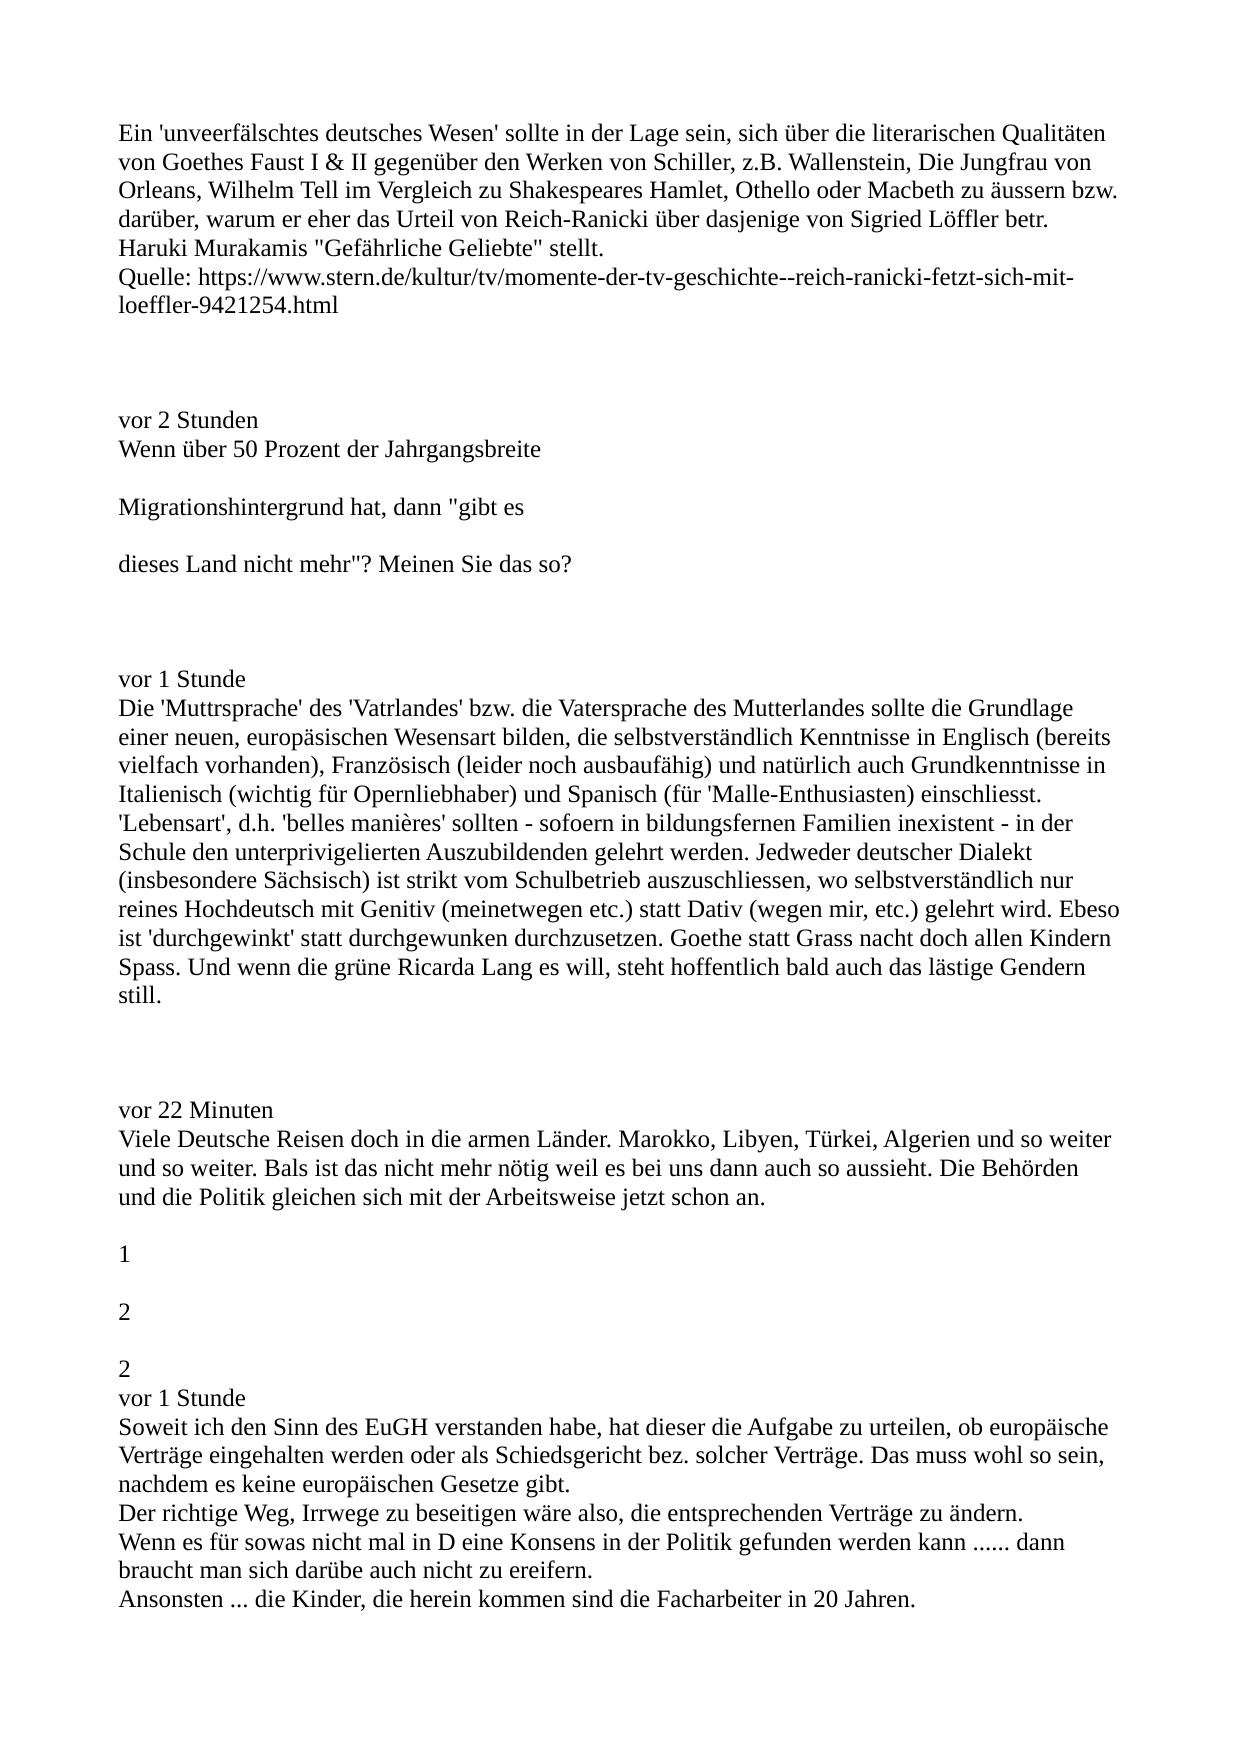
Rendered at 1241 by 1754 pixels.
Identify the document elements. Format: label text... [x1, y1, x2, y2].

text vor 1 Stunde [118, 664, 1122, 693]
text Wenn es für sowas nicht mal in D eine Konsens in der Politik gefunden werden kann ...... dann braucht man sich darübe auch nicht zu ereifern. [118, 1527, 1122, 1584]
text dieses Land nicht mehr"? Meinen Sie das so? [118, 549, 1122, 578]
text Ein 'unveerfälschtes deutsches Wesen' sollte in der Lage sein, sich über die literarischen Qualitäten von Goethes Faust I & II gegenüber den Werken von Schiller, z.B. Wallenstein, Die Jungfrau von Orleans, Wilhelm Tell im Vergleich zu Shakespeares Hamlet, Othello oder Macbeth zu äussern bzw. darüber, warum er eher das Urteil von Reich-Ranicki über dasjenige von Sigried Löffler betr. Haruki Murakamis "Gefährliche Geliebte" stellt. [118, 118, 1122, 262]
text 2 [118, 1354, 1122, 1383]
text Der richtige Weg, Irrwege zu beseitigen wäre also, die entsprechenden Verträge zu ändern. [118, 1498, 1122, 1527]
text Quelle: https://www.stern.de/kultur/tv/momente-der-tv-geschichte--reich-ranicki-fetzt-sich-mit-loeffler-9421254.html [118, 262, 1122, 319]
text Wenn über 50 Prozent der Jahrgangsbreite [118, 434, 1122, 463]
text vor 1 Stunde [118, 1383, 1122, 1412]
text Die 'Muttrsprache' des 'Vatrlandes' bzw. die Vatersprache des Mutterlandes sollte die Grundlage einer neuen, europäsischen Wesensart bilden, die selbstverständlich Kenntnisse in Englisch (bereits vielfach vorhanden), Französisch (leider noch ausbaufähig) und natürlich auch Grundkenntnisse in Italienisch (wichtig für Opernliebhaber) und Spanisch (für 'Malle-Enthusiasten) einschliesst. 'Lebensart', d.h. 'belles manières' sollten - sofoern in bildungsfernen Familien inexistent - in der Schule den unterprivigelierten Auszubildenden gelehrt werden. Jedweder deutscher Dialekt (insbesondere Sächsisch) ist strikt vom Schulbetrieb auszuschliessen, wo selbstverständlich nur reines Hochdeutsch mit Genitiv (meinetwegen etc.) statt Dativ (wegen mir, etc.) gelehrt wird. Ebeso ist 'durchgewinkt' statt durchgewunken durchzusetzen. Goethe statt Grass nacht doch allen Kindern Spass. Und wenn die grüne Ricarda Lang es will, steht hoffentlich bald auch das lästige Gendern still. [118, 693, 1122, 1009]
text Migrationshintergrund hat, dann "gibt es [118, 492, 1122, 521]
text Soweit ich den Sinn des EuGH verstanden habe, hat dieser die Aufgabe zu urteilen, ob europäische Verträge eingehalten werden oder als Schiedsgericht bez. solcher Verträge. Das muss wohl so sein, nachdem es keine europäischen Gesetze gibt. [118, 1412, 1122, 1498]
text vor 2 Stunden [118, 406, 1122, 434]
text Viele Deutsche Reisen doch in die armen Länder. Marokko, Libyen, Türkei, Algerien und so weiter und so weiter. Bals ist das nicht mehr nötig weil es bei uns dann auch so aussieht. Die Behörden und die Politik gleichen sich mit der Arbeitsweise jetzt schon an. [118, 1124, 1122, 1211]
text 2 [118, 1297, 1122, 1326]
text Ansonsten ... die Kinder, die herein kommen sind die Facharbeiter in 20 Jahren. [118, 1584, 1122, 1613]
text vor 22 Minuten [118, 1096, 1122, 1124]
text 1 [118, 1239, 1122, 1268]
